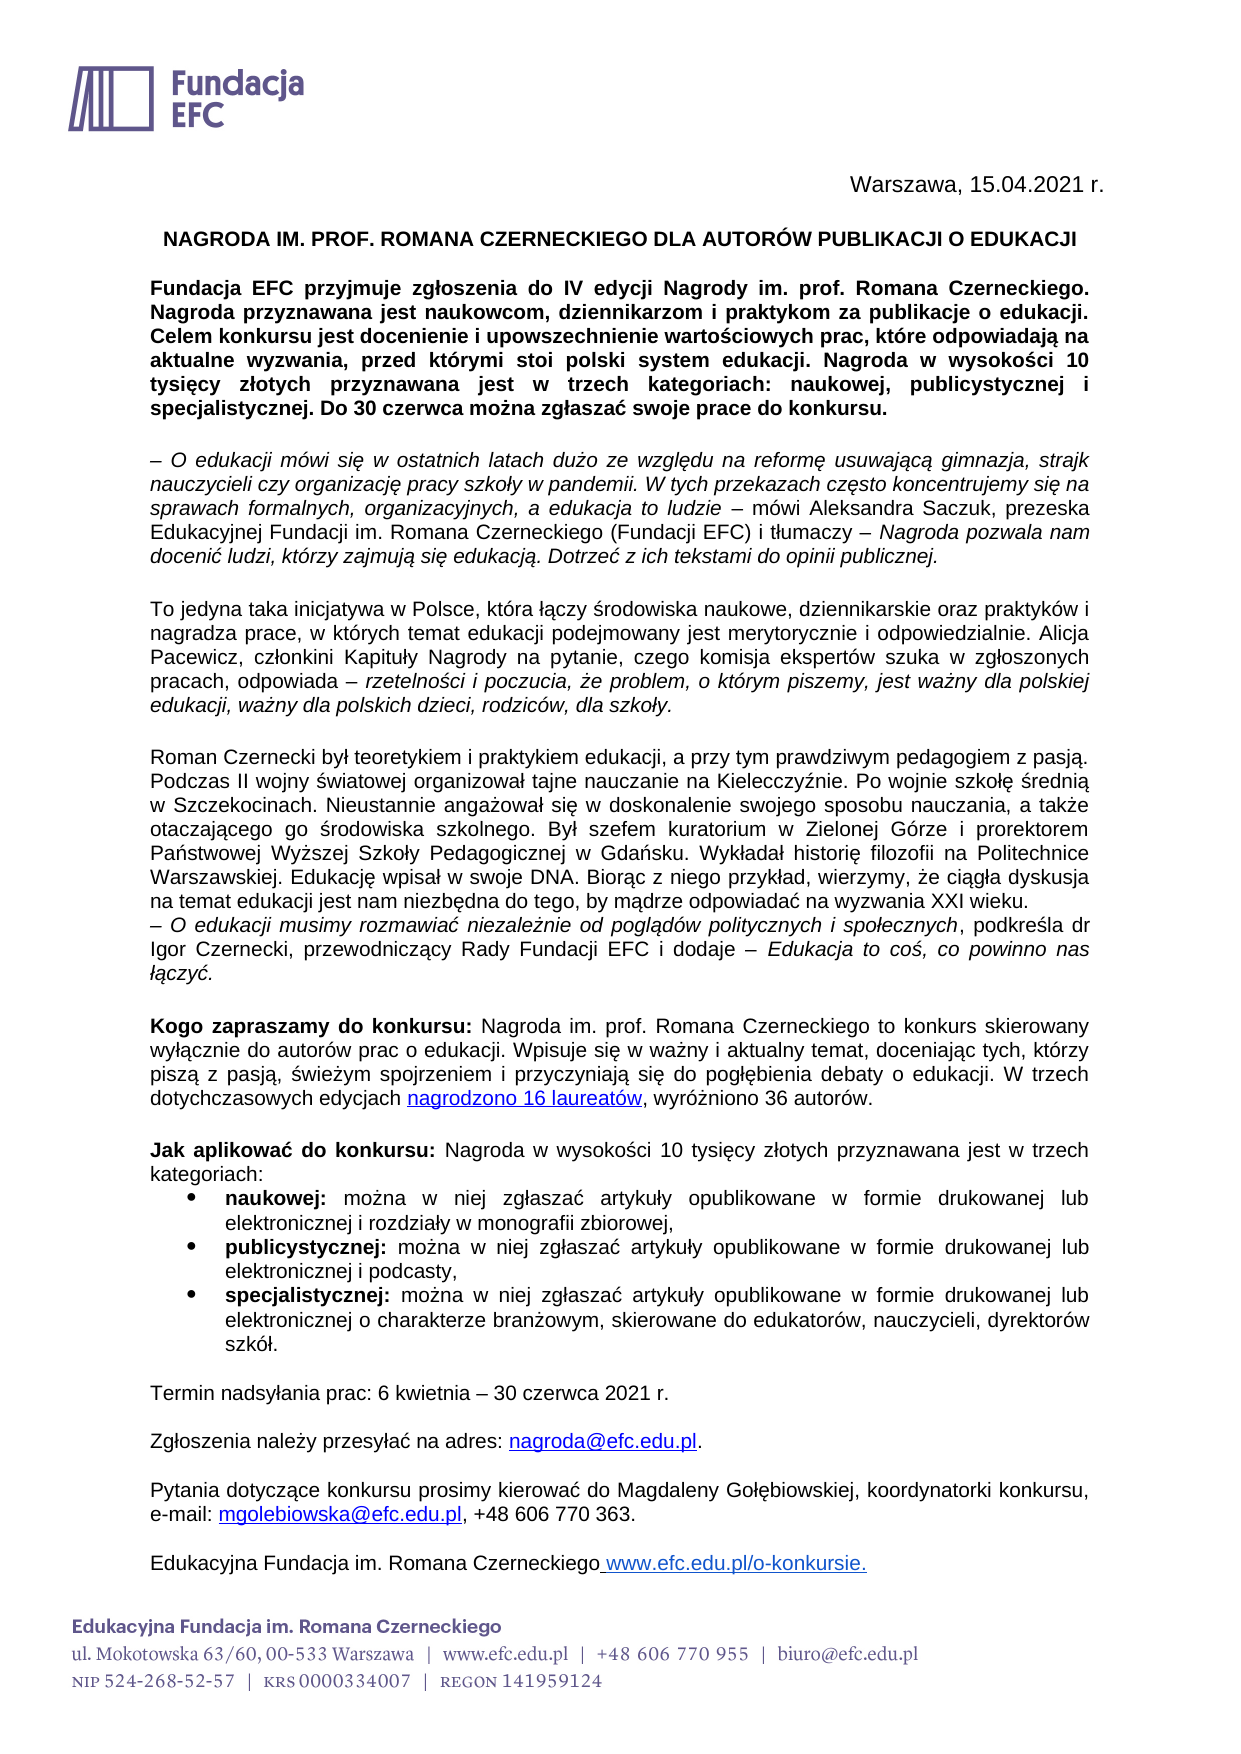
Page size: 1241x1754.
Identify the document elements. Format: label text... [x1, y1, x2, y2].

picture [0, 3, 1241, 1754]
text Kogo zapraszamy do konkursu: Nagroda im. prof. Romana Czerneckiego to konkurs skierowany wyłącznie do autorów prac o edukacji. Wpisuje się w ważny i aktualny temat, doceniając tych, którzy piszą z pasją, świeżym spojrzeniem i przyczyniają się do pogłębienia debaty o edukacji. W trzech dotychczasowych edycjach nagrodzono 16 laureatów, wyróżniono 36 autorów. [150, 1013, 1090, 1109]
text – O edukacji mówi się w ostatnich latach dużo ze względu na reformę usuwającą gimnazja, strajk nauczycieli czy organizację pracy szkoły w pandemii. W tych przekazach często koncentrujemy się na sprawach formalnych, organizacyjnych, a edukacja to ludzie – mówi Aleksandra Saczuk, prezeska Edukacyjnej Fundacji im. Romana Czerneckiego (Fundacji EFC) i tłumaczy – Nagroda pozwala nam docenić ludzi, którzy zajmują się edukacją. Dotrzeć z ich tekstami do opinii publicznej. [150, 448, 1090, 568]
text Fundacja EFC przyjmuje zgłoszenia do IV edycji Nagrody im. prof. Romana Czerneckiego. Nagroda przyznawana jest naukowcom, dziennikarzom i praktykom za publikacje o edukacji. Celem konkursu jest docenienie i upowszechnienie wartościowych prac, które odpowiadają na aktualne wyzwania, przed którymi stoi polski system edukacji. Nagroda w wysokości 10 tysięcy złotych przyznawana jest w trzech kategoriach: naukowej, publicystycznej i specjalistycznej. Do 30 czerwca można zgłaszać swoje prace do konkursu. [150, 276, 1090, 419]
text Roman Czernecki był teoretykiem i praktykiem edukacji, a przy tym prawdziwym pedagogiem z pasją. Podczas II wojny światowej organizował tajne nauczanie na Kielecczyźnie. Po wojnie szkołę średnią w Szczekocinach. Nieustannie angażował się w doskonalenie swojego sposobu nauczania, a także otaczającego go środowiska szkolnego. Był szefem kuratorium w Zielonej Górze i prorektorem Państwowej Wyższej Szkoły Pedagogicznej w Gdańsku. Wykładał historię filozofii na Politechnice Warszawskiej. Edukację wpisał w swoje DNA. Biorąc z niego przykład, wierzymy, że ciągła dyskusja na temat edukacji jest nam niezbędna do tego, by mądrze odpowiadać na wyzwania XXI wieku. [150, 745, 1090, 913]
list naukowej: można w niej zgłaszać artykuły opublikowane w formie drukowanej lub elektronicznej i rozdziały w monografii zbiorowej, [187, 1186, 1090, 1234]
list publicystycznej: można w niej zgłaszać artykuły opublikowane w formie drukowanej lub elektronicznej i podcasty, [187, 1234, 1090, 1283]
list specjalistycznej: można w niej zgłaszać artykuły opublikowane w formie drukowanej lub elektronicznej o charakterze branżowym, skierowane do edukatorów, nauczycieli, dyrektorów szkół. [187, 1283, 1090, 1355]
text Termin nadsyłania prac: 6 kwietnia – 30 czerwca 2021 r. [150, 1380, 1090, 1404]
text Jak aplikować do konkursu: Nagroda w wysokości 10 tysięcy złotych przyznawana jest w trzech kategoriach: [150, 1138, 1090, 1186]
text Edukacyjna Fundacja im. Romana Czerneckiego www.efc.edu.pl/o-konkursie. [150, 1551, 1090, 1575]
text Zgłoszenia należy przesyłać na adres: nagroda@efc.edu.pl. [150, 1429, 1090, 1453]
text NAGRODA IM. PROF. ROMANA CZERNECKIEGO DLA AUTORÓW PUBLIKACJI O EDUKACJI [150, 227, 1090, 251]
text Warszawa, 15.04.2021 r. [150, 171, 1109, 198]
text To jedyna taka inicjatywa w Polsce, która łączy środowiska naukowe, dziennikarskie oraz praktyków i nagradza prace, w których temat edukacji podejmowany jest merytorycznie i odpowiedzialnie. Alicja Pacewicz, członkini Kapituły Nagrody na pytanie, czego komisja ekspertów szuka w zgłoszonych pracach, odpowiada – rzetelności i poczucia, że problem, o którym piszemy, jest ważny dla polskiej edukacji, ważny dla polskich dzieci, rodziców, dla szkoły. [150, 597, 1090, 716]
text – O edukacji musimy rozmawiać niezależnie od poglądów politycznych i społecznych, podkreśla dr Igor Czernecki, przewodniczący Rady Fundacji EFC i dodaje – Edukacja to coś, co powinno nas łączyć. [150, 913, 1090, 985]
text Pytania dotyczące konkursu prosimy kierować do Magdaleny Gołębiowskiej, koordynatorki konkursu, e-mail: mgolebiowska@efc.edu.pl, +48 606 770 363. [150, 1478, 1090, 1526]
